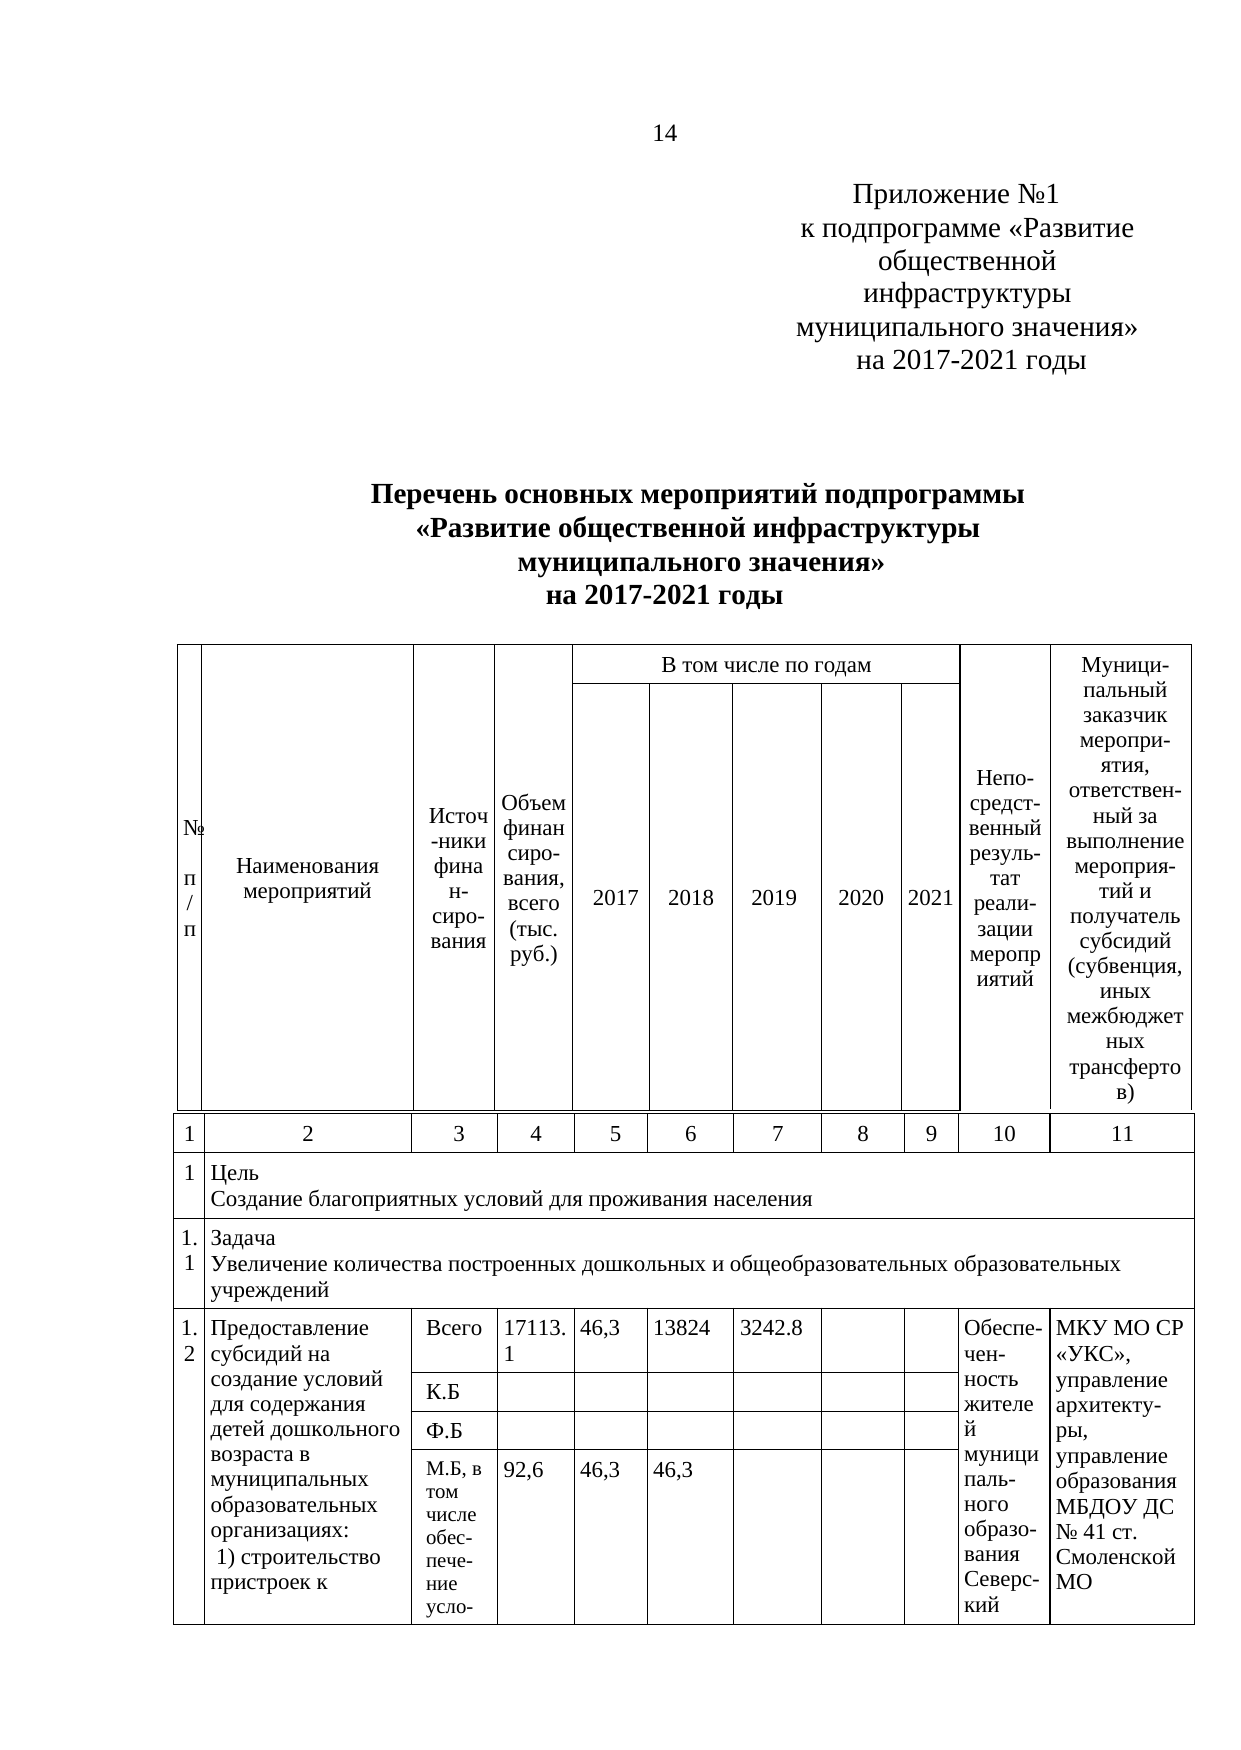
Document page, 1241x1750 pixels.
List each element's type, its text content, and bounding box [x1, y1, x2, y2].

table_cell 46,3 [648, 1450, 733, 1623]
text «Развитие общественной инфраструктуры [177, 510, 1152, 544]
table_header Наименования мероприятий [202, 645, 413, 1110]
table_cell МКУ МО СР «УКС», управление архитекту-ры, управление образования МБДОУ ДС № 41 ст. Смоленской МО [1051, 1309, 1194, 1623]
table_header 3 [412, 1114, 497, 1152]
table_header 6 [648, 1114, 733, 1152]
table_cell Обеспе-чен-ность жителей муниципаль-ного образо-вания Северс-кий [959, 1309, 1049, 1623]
text Перечень основных мероприятий подпрограммы [177, 477, 1152, 510]
text муниципального значения» [177, 544, 1152, 577]
table_header Непо-средст-венный резуль-тат реали-зации мероприятий [961, 645, 1050, 1110]
table_cell К.Б [412, 1373, 497, 1411]
table_header № п/п [178, 645, 201, 1110]
table_header Объем финансиро-вания, всего (тыс. руб.) [495, 645, 572, 1110]
table_header В том числе по годам [573, 645, 959, 683]
table_cell 1.2 [174, 1309, 204, 1623]
table_cell [575, 1373, 647, 1411]
table_header 8 [822, 1114, 904, 1152]
text на 2017-2021 годы [177, 342, 1152, 376]
text к подпрограмме «Развитие [783, 210, 1152, 243]
table_cell 3242,8 [734, 1309, 821, 1372]
table_cell [905, 1309, 958, 1372]
table_header 1 [174, 1114, 204, 1152]
table_cell 46,3 [575, 1450, 647, 1623]
table_header 4 [498, 1114, 574, 1152]
table_header Источ-ники финан-сиро-вания [414, 645, 494, 1110]
table_cell [822, 1450, 904, 1623]
table_cell [648, 1412, 733, 1449]
table_cell [498, 1373, 574, 1411]
table_cell М.Б, в том числе обес-пече-ние усло- [412, 1450, 497, 1623]
table_cell 1.1 [174, 1219, 204, 1308]
table_cell [905, 1373, 958, 1411]
table_cell Цель Создание благоприятных условий для проживания населения [205, 1153, 1194, 1217]
table_cell Всего [412, 1309, 497, 1372]
text Приложение №1 [177, 176, 1152, 210]
table_header 7 [734, 1114, 821, 1152]
table_cell [905, 1450, 958, 1623]
table_cell [648, 1373, 733, 1411]
table_cell 2019 [733, 684, 821, 1110]
table_cell [822, 1412, 904, 1449]
text муниципального значения» [783, 309, 1152, 342]
table_cell [498, 1412, 574, 1449]
table_cell [575, 1412, 647, 1449]
table_cell [822, 1373, 904, 1411]
table_cell Предоставление субсидий на создание условий для содержания детей дошкольного возраста в муниципальных образовательных организациях: 1) строительство пристроек к [205, 1309, 411, 1623]
table_header 5 [575, 1114, 647, 1152]
table_header 2 [205, 1114, 411, 1152]
table_cell 2020 [822, 684, 901, 1110]
table_header Муници-пальный заказчик меропри-ятия, ответствен-ный за выполнение мероприя-тий и получатель субсидий (субвенция, иных межбюджетных трансфертов) [1050, 645, 1191, 1110]
table_cell [734, 1373, 821, 1411]
table_cell 2021 [902, 684, 959, 1110]
text общественной инфраструктуры [783, 243, 1152, 309]
table_header 11 [1051, 1114, 1194, 1152]
table_cell [905, 1412, 958, 1449]
table_cell 92,6 [498, 1450, 574, 1623]
table_cell 46,3 [575, 1309, 647, 1372]
table_header 10 [959, 1114, 1049, 1152]
table_cell Задача Увеличение количества построенных дошкольных и общеобразовательных образовательных учреждений [205, 1219, 1194, 1308]
table_cell [734, 1412, 821, 1449]
table_cell 17113,1 [498, 1309, 574, 1372]
text на 2017-2021 годы [177, 577, 1152, 611]
table_cell Ф.Б [412, 1412, 497, 1449]
table_header 9 [905, 1114, 958, 1152]
table_cell [822, 1309, 904, 1372]
table_cell 1 [174, 1153, 204, 1217]
table_cell 2017 [573, 684, 649, 1110]
table_cell [734, 1450, 821, 1623]
table_cell 2018 [650, 684, 732, 1110]
table_cell 13824 [648, 1309, 733, 1372]
